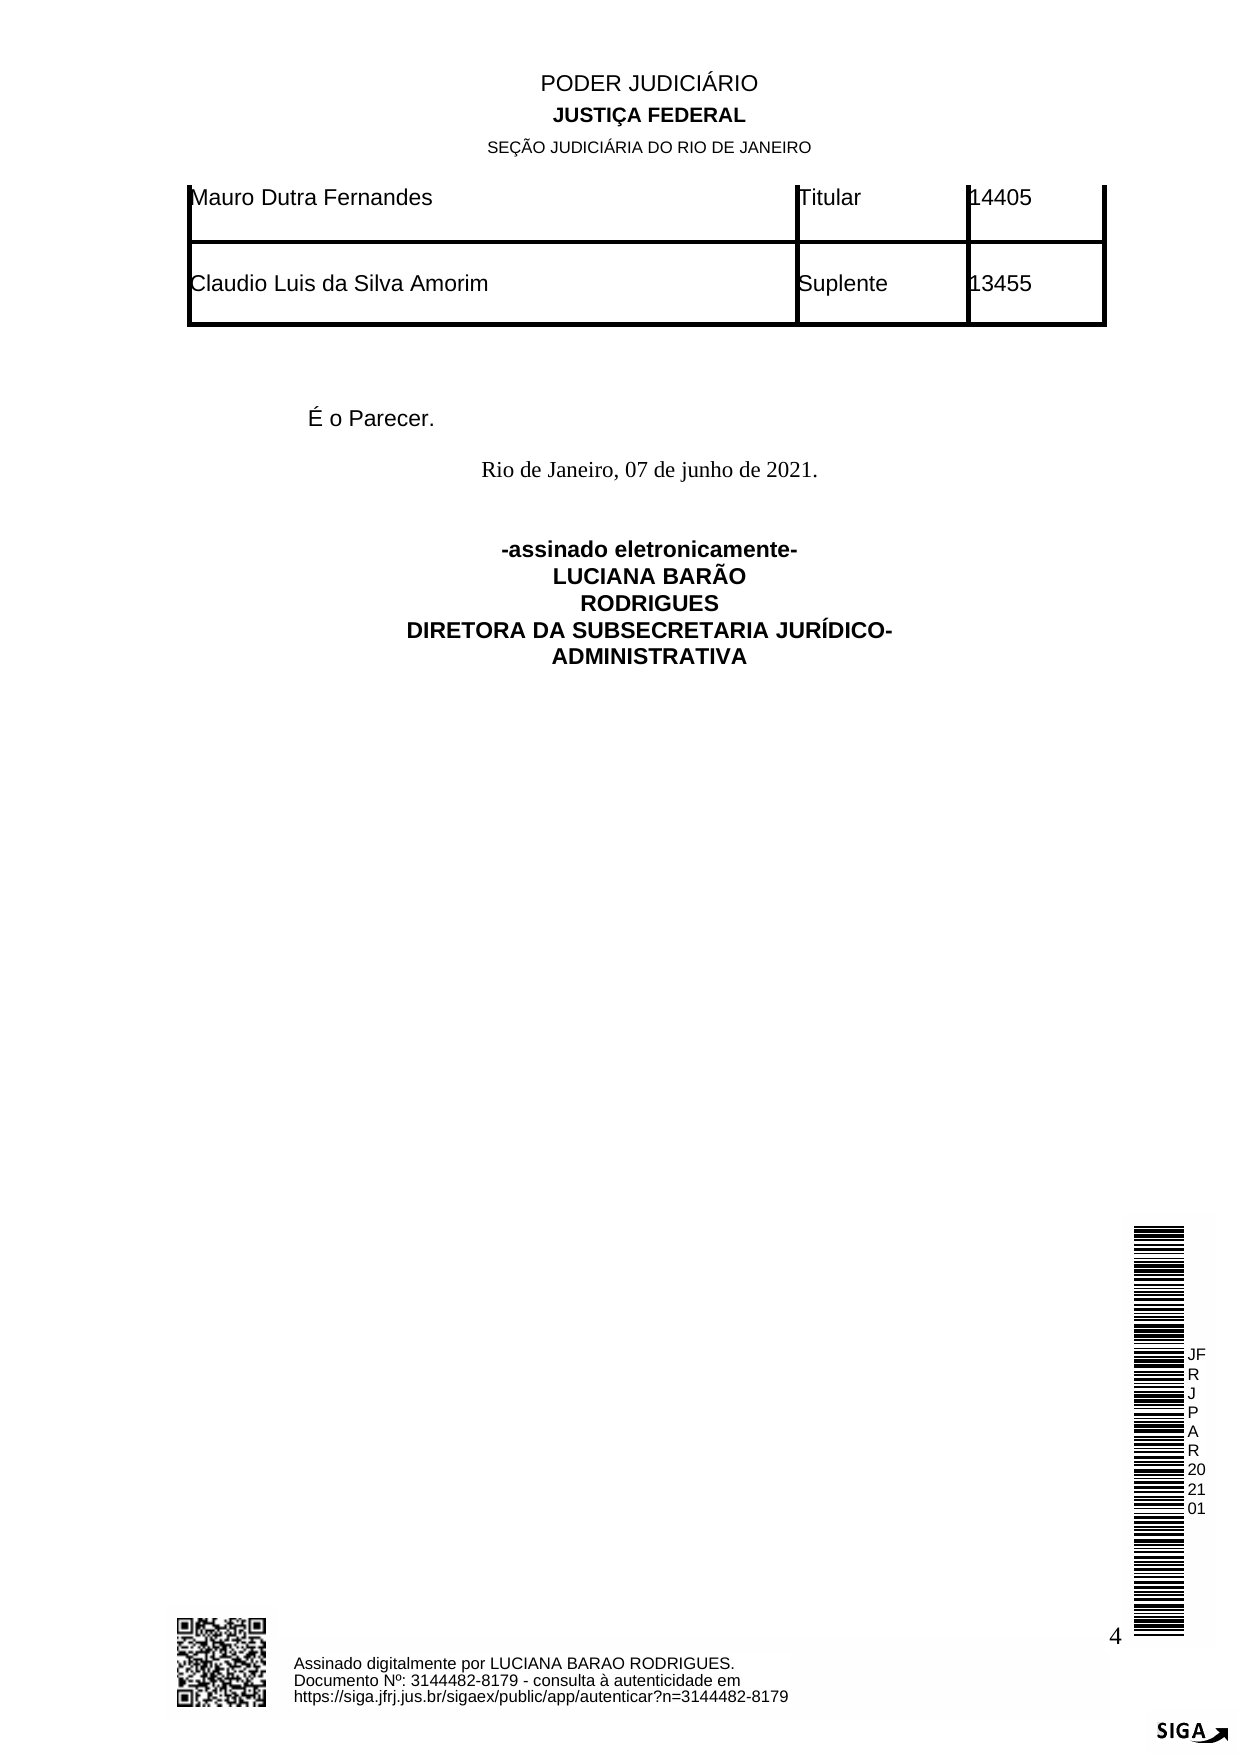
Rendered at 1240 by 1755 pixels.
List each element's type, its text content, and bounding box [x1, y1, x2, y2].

text Rio de Janeiro, 07 de junho de 2021. [480, 456, 819, 483]
table_cell Suplente [800, 244, 966, 322]
table_header Mauro Dutra Fernandes [192, 185, 795, 239]
text DIRETORA DA SUBSECRETARIA JURÍDICO-ADMINISTRATIVA [309, 617, 989, 669]
table_header 14405 [971, 185, 1102, 239]
table_cell Claudio Luis da Silva Amorim [192, 244, 795, 322]
text JFRJPAR202101354A [1187, 1345, 1206, 1517]
table_cell 13455 [971, 244, 1102, 322]
text -assinado eletronicamente- LUCIANA BARÃO RODRIGUES [480, 536, 819, 616]
table_header Titular [800, 185, 966, 239]
text É o Parecer. [308, 405, 1227, 431]
